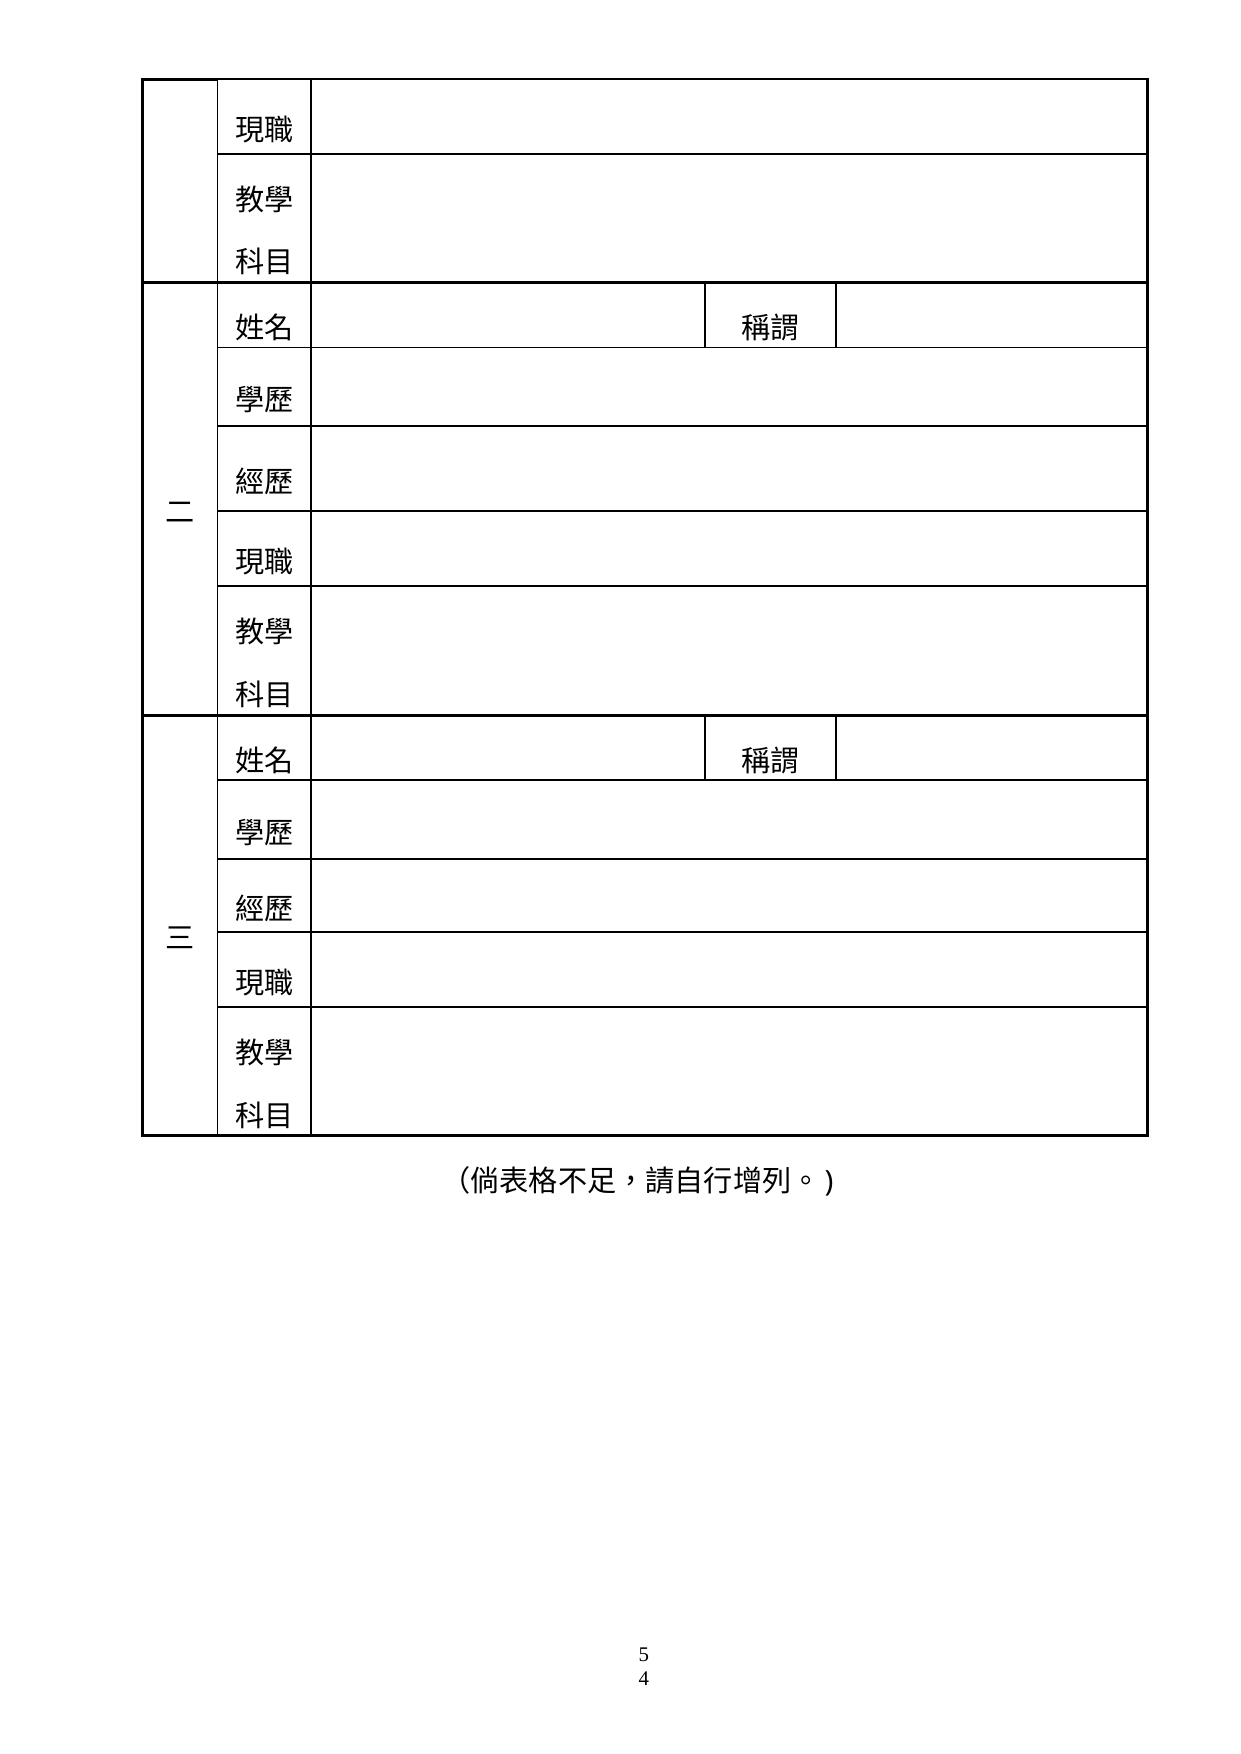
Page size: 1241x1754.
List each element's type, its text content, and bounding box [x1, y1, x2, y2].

table_cell 現職 [218, 933, 310, 1006]
table_cell 學歷 [218, 348, 310, 425]
table_cell [312, 717, 704, 779]
table_cell 經歷 [218, 860, 310, 931]
table_cell [312, 427, 1146, 510]
table_cell 姓名 [218, 284, 310, 347]
table_cell 學歷 [218, 781, 310, 858]
table_cell [837, 717, 1146, 779]
table_header [144, 81, 217, 281]
table_cell [837, 284, 1146, 347]
table_cell 三 [144, 717, 217, 1134]
table_cell [312, 860, 1146, 931]
table_cell [312, 781, 1146, 858]
table_cell [312, 284, 704, 347]
table_cell 稱謂 [706, 717, 835, 779]
table_cell [312, 1008, 1146, 1134]
table_cell 教學科目 [218, 155, 310, 281]
table_cell 經歷 [218, 427, 310, 510]
table_cell 稱謂 [706, 284, 835, 347]
table_cell 二 [144, 284, 217, 713]
table_cell 教學科目 [218, 587, 310, 713]
text （倘表格不足，請自行增列。) [112, 1137, 1167, 1200]
table_cell 現職 [218, 80, 310, 153]
table_cell [312, 587, 1146, 713]
table_cell [312, 512, 1146, 585]
table_cell [312, 348, 1146, 425]
table_cell 教學科目 [218, 1008, 310, 1134]
table_cell [312, 933, 1146, 1006]
table_cell [312, 155, 1146, 281]
table_cell 姓名 [218, 717, 310, 779]
table_cell [312, 80, 1146, 153]
table_cell 現職 [218, 512, 310, 585]
